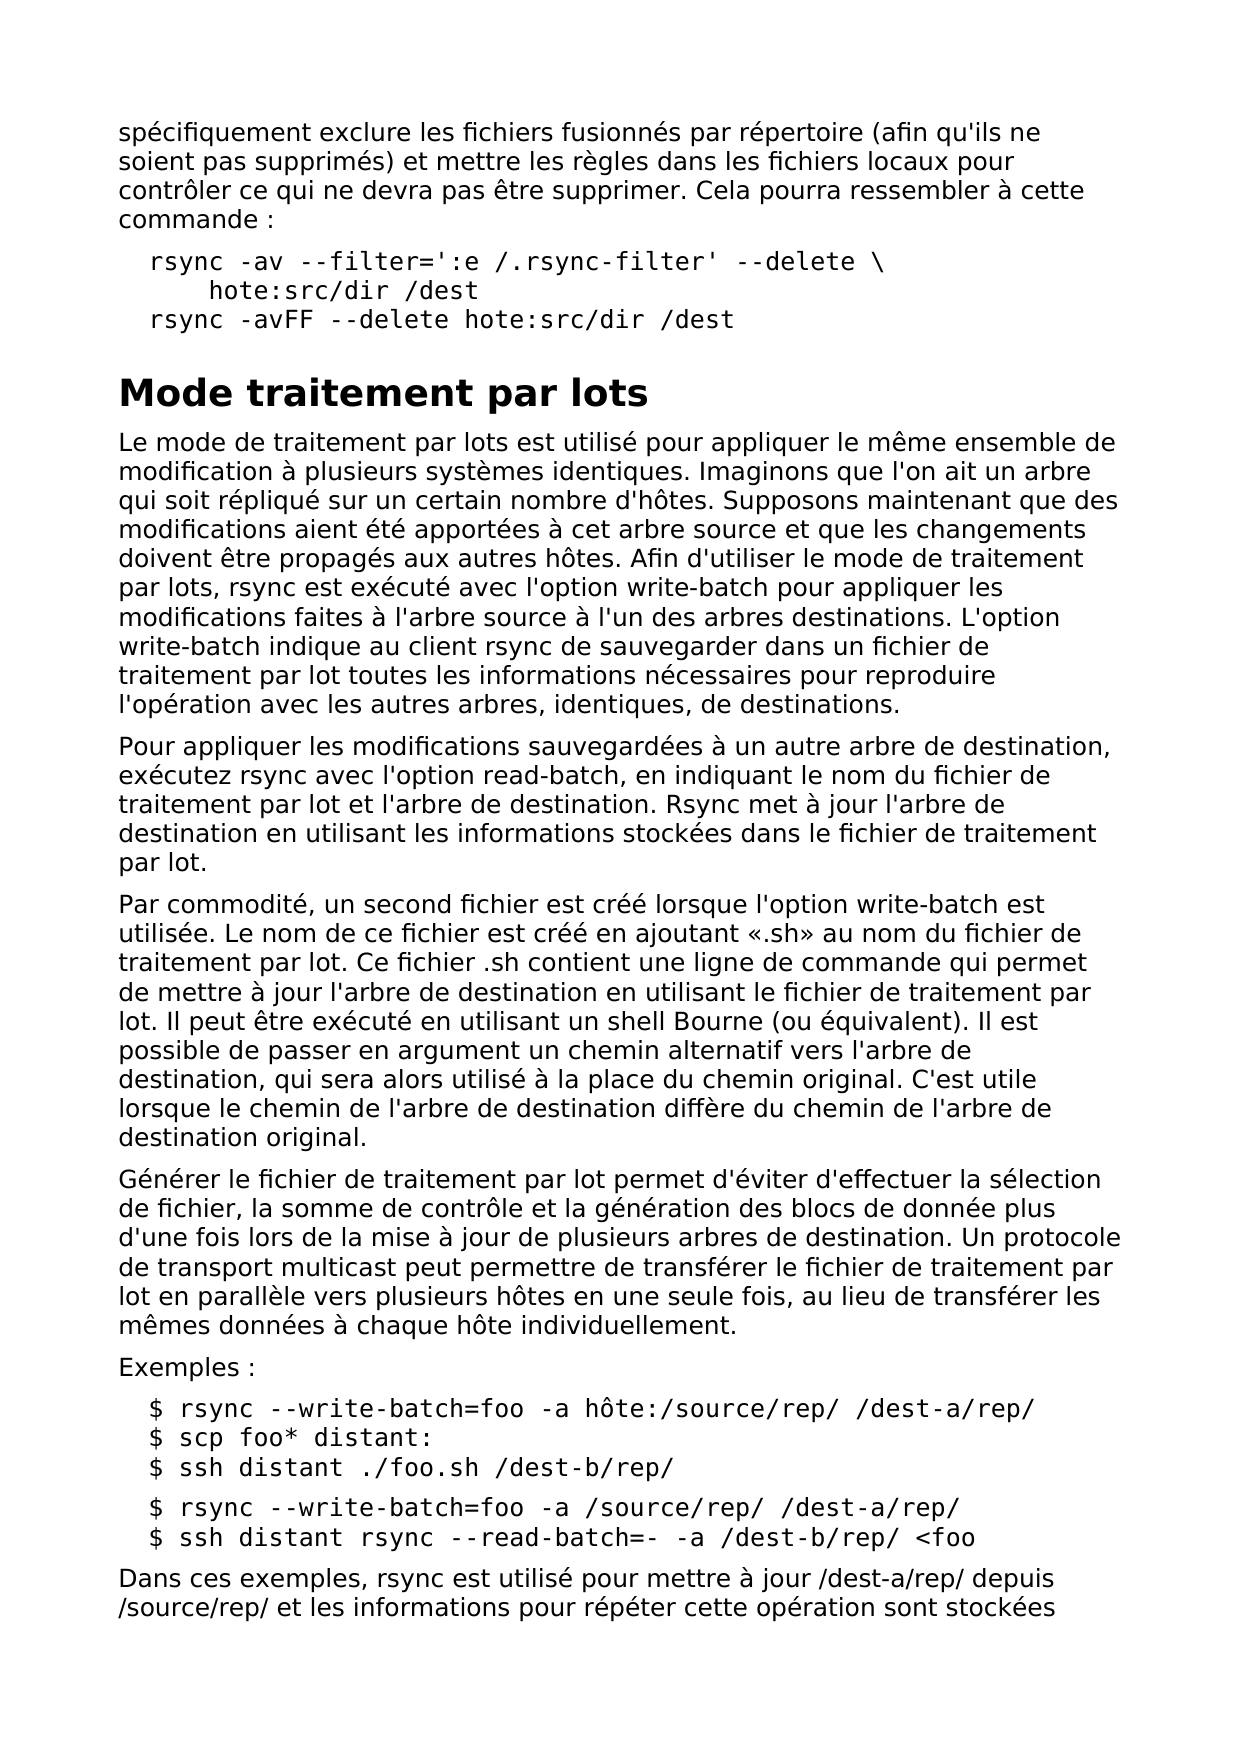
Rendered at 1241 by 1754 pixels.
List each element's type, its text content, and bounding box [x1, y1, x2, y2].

text Dans ces exemples, rsync est utilisé pour mettre à jour /dest-a/rep/ depuis /source/rep/ et les informations pour répéter cette opération sont stockées [118, 1564, 1122, 1622]
text Exemples : [118, 1353, 1122, 1382]
text Générer le fichier de traitement par lot permet d'éviter d'effectuer la sélection de fichier, la somme de contrôle et la génération des blocs de donnée plus d'une fois lors de la mise à jour de plusieurs arbres de destination. Un protocole de transport multicast peut permettre de transférer le fichier de traitement par lot en parallèle vers plusieurs hôtes en une seule fois, au lieu de transférer les mêmes données à chaque hôte individuellement. [118, 1165, 1122, 1340]
text spécifiquement exclure les fichiers fusionnés par répertoire (afin qu'ils ne soient pas supprimés) et mettre les règles dans les fichiers locaux pour contrôler ce qui ne devra pas être supprimer. Cela pourra ressembler à cette commande : [118, 118, 1122, 235]
text $ rsync --write-batch=foo -a hôte:/source/rep/ /dest-a/rep/ $ scp foo* distant: $ ssh distant ./foo.sh /dest-b/rep/ [118, 1394, 1122, 1482]
text rsync -av --filter=':e /.rsync-filter' --delete \ hote:src/dir /dest rsync -avFF --delete hote:src/dir /dest [118, 247, 1122, 335]
subtitle Mode traitement par lots [118, 372, 1122, 415]
text $ rsync --write-batch=foo -a /source/rep/ /dest-a/rep/ $ ssh distant rsync --read-batch=- -a /dest-b/rep/ <foo [118, 1494, 1122, 1552]
text Par commodité, un second fichier est créé lorsque l'option write-batch est utilisée. Le nom de ce fichier est créé en ajoutant «.sh» au nom du fichier de traitement par lot. Ce fichier .sh contient une ligne de commande qui permet de mettre à jour l'arbre de destination en utilisant le fichier de traitement par lot. Il peut être exécuté en utilisant un shell Bourne (ou équivalent). Il est possible de passer en argument un chemin alternatif vers l'arbre de destination, qui sera alors utilisé à la place du chemin original. C'est utile lorsque le chemin de l'arbre de destination diffère du chemin de l'arbre de destination original. [118, 890, 1122, 1153]
text Pour appliquer les modifications sauvegardées à un autre arbre de destination, exécutez rsync avec l'option read-batch, en indiquant le nom du fichier de traitement par lot et l'arbre de destination. Rsync met à jour l'arbre de destination en utilisant les informations stockées dans le fichier de traitement par lot. [118, 732, 1122, 878]
text Le mode de traitement par lots est utilisé pour appliquer le même ensemble de modification à plusieurs systèmes identiques. Imaginons que l'on ait un arbre qui soit répliqué sur un certain nombre d'hôtes. Supposons maintenant que des modifications aient été apportées à cet arbre source et que les changements doivent être propagés aux autres hôtes. Afin d'utiliser le mode de traitement par lots, rsync est exécuté avec l'option write-batch pour appliquer les modifications faites à l'arbre source à l'un des arbres destinations. L'option write-batch indique au client rsync de sauvegarder dans un fichier de traitement par lot toutes les informations nécessaires pour reproduire l'opération avec les autres arbres, identiques, de destinations. [118, 428, 1122, 719]
